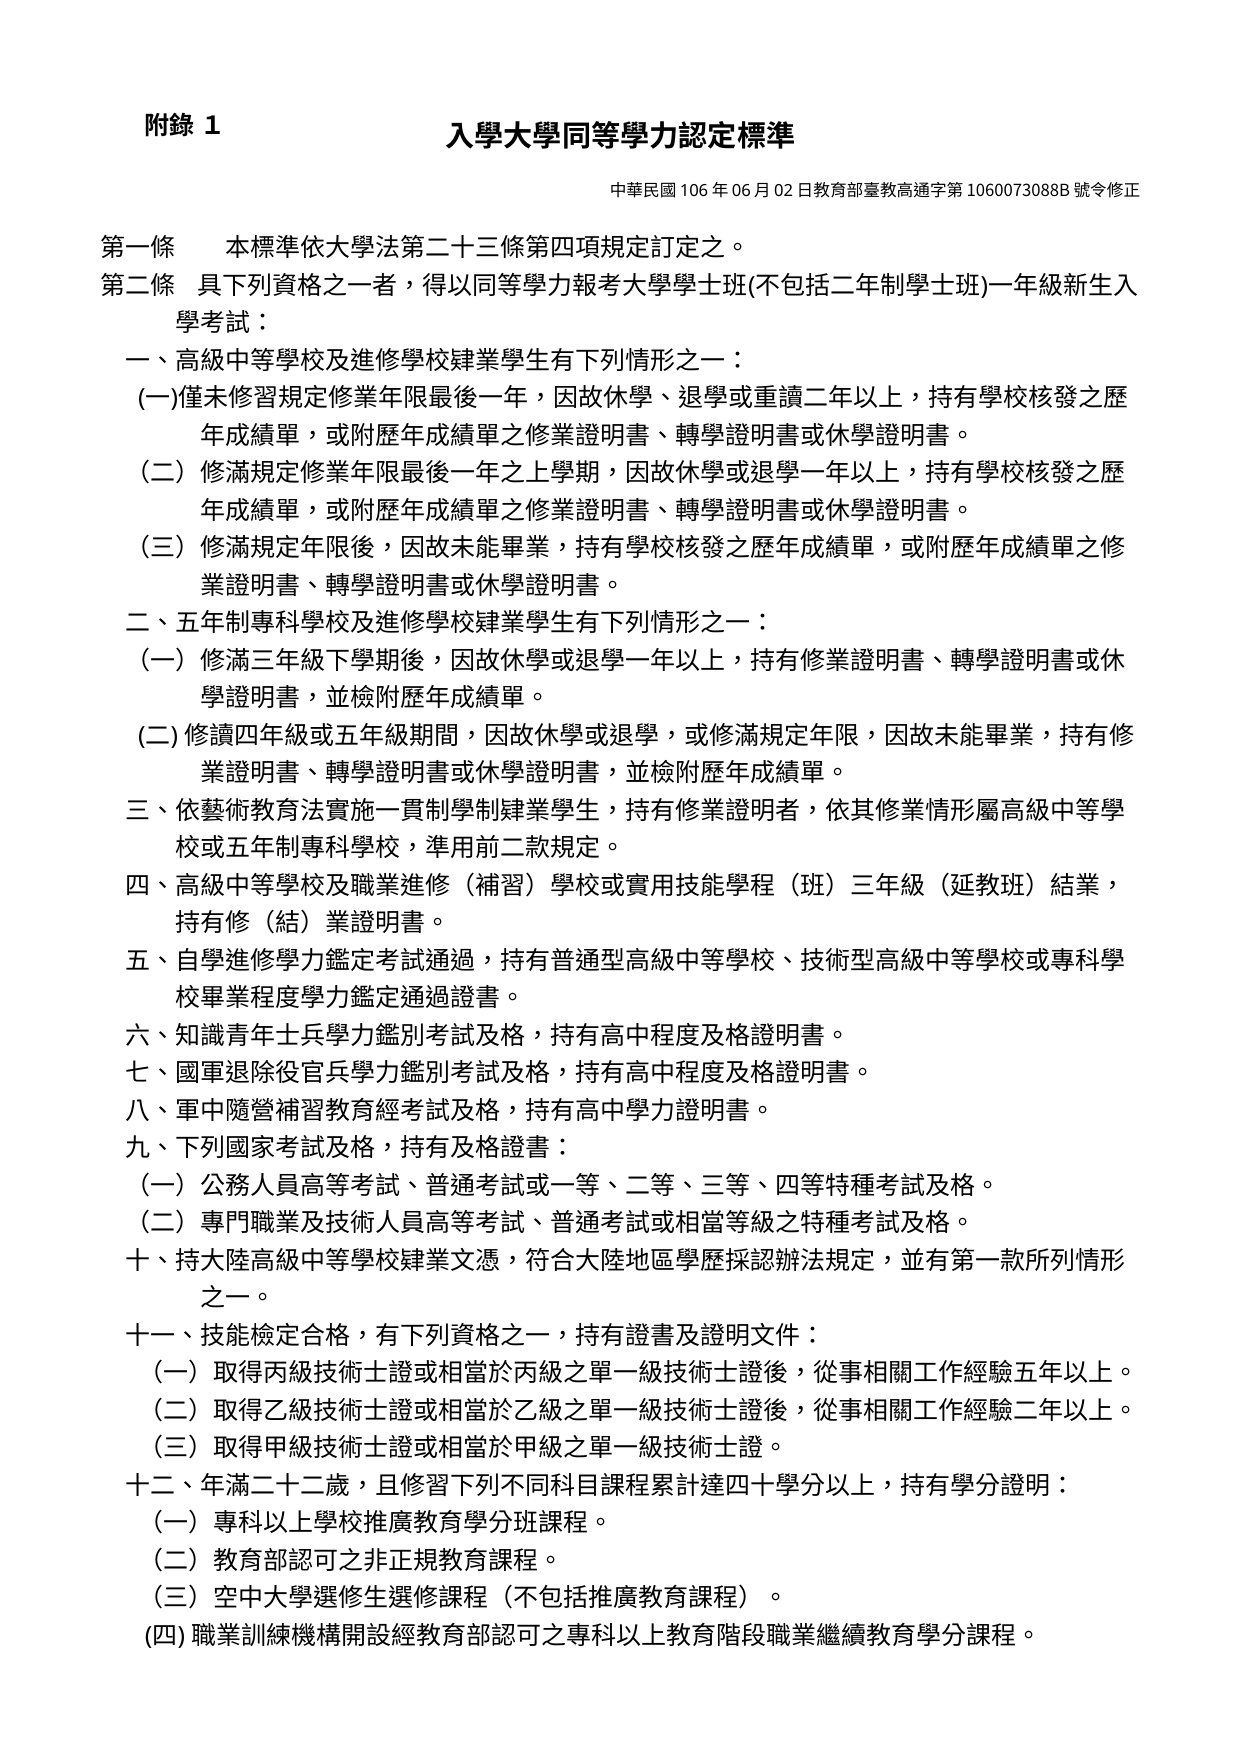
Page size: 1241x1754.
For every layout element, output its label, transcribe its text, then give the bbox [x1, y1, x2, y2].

text (二) 修讀四年級或五年級期間，因故休學或退學，或修滿規定年限，因故未能畢業，持有修業證明書、轉學證明書或休學證明書，並檢附歷年成績單。 [138, 708, 1140, 783]
text 入學大學同等學力認定標準 [100, 89, 1140, 164]
text （三）空中大學選修生選修課程（不包括推廣教育課程）。 [125, 1571, 1140, 1608]
text 第一條 本標準依大學法第二十三條第四項規定訂定之。 [100, 221, 1140, 258]
text （二）專門職業及技術人員高等考試、普通考試或相當等級之特種考試及格。 [125, 1196, 1140, 1233]
text 一、高級中等學校及進修學校肄業學生有下列情形之一： [125, 333, 1140, 371]
text 十一、技能檢定合格，有下列資格之一，持有證書及證明文件： [125, 1308, 1140, 1346]
text （二）取得乙級技術士證或相當於乙級之單一級技術士證後，從事相關工作經驗二年以上。 [125, 1383, 1140, 1421]
text 附錄 １ [144, 106, 246, 142]
text 十二、年滿二十二歲，且修習下列不同科目課程累計達四十學分以上，持有學分證明： [125, 1458, 1140, 1496]
text 二、五年制專科學校及進修學校肄業學生有下列情形之一： [125, 596, 1140, 633]
text 中華民國106年06月02日教育部臺教高通字第1060073088B號令修正 [100, 164, 1140, 202]
text 三、依藝術教育法實施一貫制學制肄業學生，持有修業證明者，依其修業情形屬高級中等學校或五年制專科學校，準用前二款規定。 [125, 783, 1140, 858]
text 六、知識青年士兵學力鑑別考試及格，持有高中程度及格證明書。 [125, 1008, 1140, 1046]
text （一）專科以上學校推廣教育學分班課程。 [125, 1496, 1140, 1533]
text (四) 職業訓練機構開設經教育部認可之專科以上教育階段職業繼續教育學分課程。 [125, 1608, 1140, 1646]
text （三）修滿規定年限後，因故未能畢業，持有學校核發之歷年成績單，或附歷年成績單之修業證明書、轉學證明書或休學證明書。 [125, 521, 1140, 596]
text 八、軍中隨營補習教育經考試及格，持有高中學力證明書。 [125, 1083, 1140, 1121]
text (一)僅未修習規定修業年限最後一年，因故休學、退學或重讀二年以上，持有學校核發之歷年成績單，或附歷年成績單之修業證明書、轉學證明書或休學證明書。 [138, 371, 1140, 446]
text 四、高級中等學校及職業進修（補習）學校或實用技能學程（班）三年級（延教班）結業，持有修（結）業證明書。 [125, 858, 1140, 933]
text （三）取得甲級技術士證或相當於甲級之單一級技術士證。 [125, 1421, 1140, 1458]
text 五、自學進修學力鑑定考試通過，持有普通型高級中等學校、技術型高級中等學校或專科學校畢業程度學力鑑定通過證書。 [125, 933, 1140, 1008]
text （一）公務人員高等考試、普通考試或一等、二等、三等、四等特種考試及格。 [125, 1158, 1140, 1196]
text （二）教育部認可之非正規教育課程。 [125, 1533, 1140, 1571]
text （二）修滿規定修業年限最後一年之上學期，因故休學或退學一年以上，持有學校核發之歷年成績單，或附歷年成績單之修業證明書、轉學證明書或休學證明書。 [125, 446, 1140, 521]
text 第二條 具下列資格之一者，得以同等學力報考大學學士班(不包括二年制學士班)一年級新生入學考試： [100, 258, 1140, 333]
text （一）取得丙級技術士證或相當於丙級之單一級技術士證後，從事相關工作經驗五年以上。 [125, 1346, 1140, 1383]
text 九、下列國家考試及格，持有及格證書： [125, 1121, 1140, 1158]
text 十、持大陸高級中等學校肄業文憑，符合大陸地區學歷採認辦法規定，並有第一款所列情形之一。 [125, 1233, 1140, 1308]
text （一）修滿三年級下學期後，因故休學或退學一年以上，持有修業證明書、轉學證明書或休學證明書，並檢附歷年成績單。 [125, 633, 1140, 708]
text 七、國軍退除役官兵學力鑑別考試及格，持有高中程度及格證明書。 [125, 1046, 1140, 1083]
